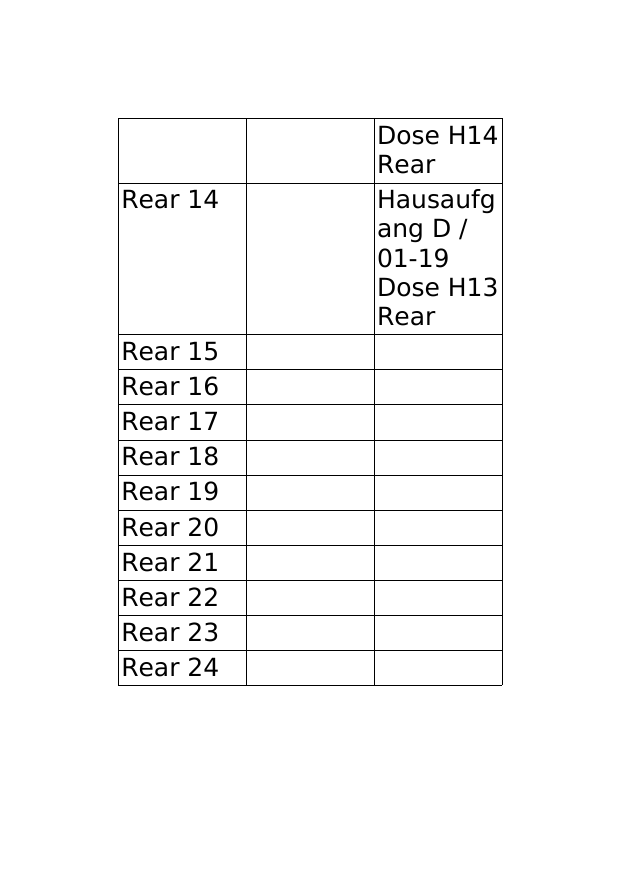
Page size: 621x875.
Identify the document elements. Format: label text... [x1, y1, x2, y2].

table_cell [375, 441, 502, 474]
table_cell [375, 405, 502, 439]
table_cell [375, 370, 502, 404]
table_cell Rear 14 [119, 184, 246, 334]
table_cell [247, 581, 374, 615]
table_cell [375, 651, 502, 685]
table_cell Rear 18 [119, 441, 246, 474]
table_cell [375, 546, 502, 580]
table_cell [247, 119, 374, 182]
table_cell Rear 24 [119, 651, 246, 685]
table_cell [247, 511, 374, 545]
table_cell [247, 616, 374, 650]
table_cell [375, 476, 502, 510]
table_cell Rear 19 [119, 476, 246, 510]
table_cell [247, 184, 374, 334]
table_cell Rear 20 [119, 511, 246, 545]
table_cell [247, 546, 374, 580]
table_cell [375, 335, 502, 369]
table_cell [375, 511, 502, 545]
table_cell Hausaufgang D / 01-19 Dose H13 Rear [375, 184, 502, 334]
table_cell Rear 22 [119, 581, 246, 615]
table_cell [375, 581, 502, 615]
table_cell [247, 370, 374, 404]
table_cell [119, 119, 246, 182]
table_cell [247, 651, 374, 685]
table_cell [375, 616, 502, 650]
table_cell Rear 16 [119, 370, 246, 404]
table_cell [247, 335, 374, 369]
table_cell [247, 441, 374, 474]
table_cell [247, 405, 374, 439]
table_cell Rear 15 [119, 335, 246, 369]
table_cell [247, 476, 374, 510]
table_cell Rear 17 [119, 405, 246, 439]
table_cell Rear 21 [119, 546, 246, 580]
table_cell Rear 23 [119, 616, 246, 650]
table_cell Dose H14 Rear [375, 119, 502, 182]
